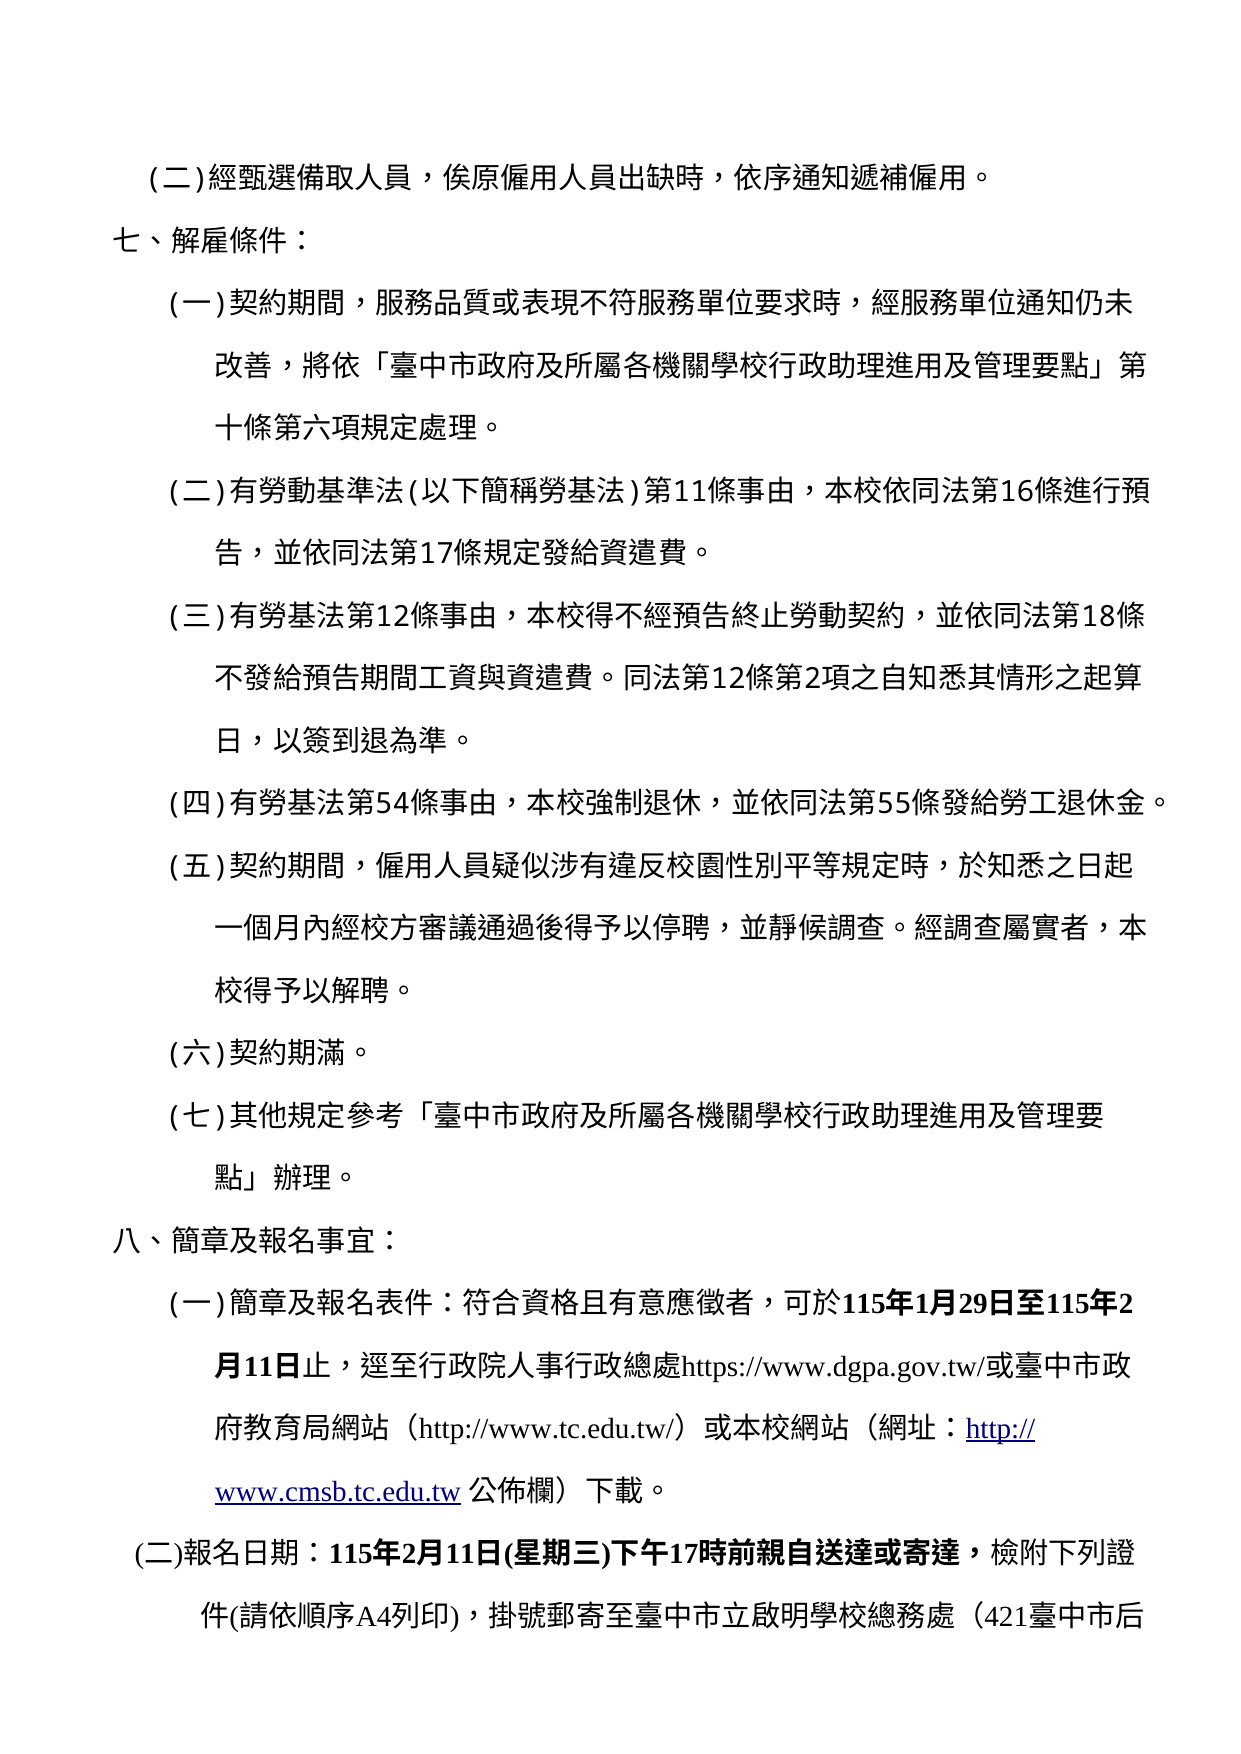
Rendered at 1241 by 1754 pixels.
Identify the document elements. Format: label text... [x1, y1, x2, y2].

text (五)契約期間，僱用人員疑似涉有違反校園性別平等規定時，於知悉之日起一個月內經校方審議通過後得予以停聘，並靜候調查。經調查屬實者，本校得予以解聘。 [112, 822, 1152, 1009]
text (三)有勞基法第12條事由，本校得不經預告終止勞動契約，並依同法第18條不發給預告期間工資與資遣費。同法第12條第2項之自知悉其情形之起算日，以簽到退為準。 [112, 572, 1152, 759]
text 八、簡章及報名事宜： [112, 1197, 1152, 1259]
text (二)有勞動基準法(以下簡稱勞基法)第11條事由，本校依同法第16條進行預 告，並依同法第17條規定發給資遣費。 [112, 447, 1152, 572]
text (六)契約期滿。 [112, 1009, 1152, 1072]
text (一)契約期間，服務品質或表現不符服務單位要求時，經服務單位通知仍未改善，將依「臺中市政府及所屬各機關學校行政助理進用及管理要點」第十條第六項規定處理。 [112, 259, 1152, 447]
text 七、解雇條件： [112, 197, 1152, 259]
text (二)經甄選備取人員，俟原僱用人員出缺時，依序通知遞補僱用。 [112, 134, 1152, 197]
text (七)其他規定參考「臺中市政府及所屬各機關學校行政助理進用及管理要點」辦理。 [112, 1072, 1152, 1197]
text (二)報名日期：115年2月11日(星期三)下午17時前親自送達或寄達，檢附下列證件(請依順序A4列印)，掛號郵寄至臺中市立啟明學校總務處（421臺中市后里區三豐路三段936號）【封面請註明「應徵行政助理」】，逾期不予受理。 [112, 1509, 1152, 1634]
text (一)簡章及報名表件：符合資格且有意應徵者，可於115年1月29日至115年2月11日止，逕至行政院人事行政總處https://www.dgpa.gov.tw/或臺中市政府教育局網站（http://www.tc.edu.tw/）或本校網站（網址：http://www.cmsb.tc.edu.tw 公佈欄）下載。 [112, 1259, 1152, 1509]
text (四)有勞基法第54條事由，本校強制退休，並依同法第55條發給勞工退休金。 [112, 759, 1152, 822]
